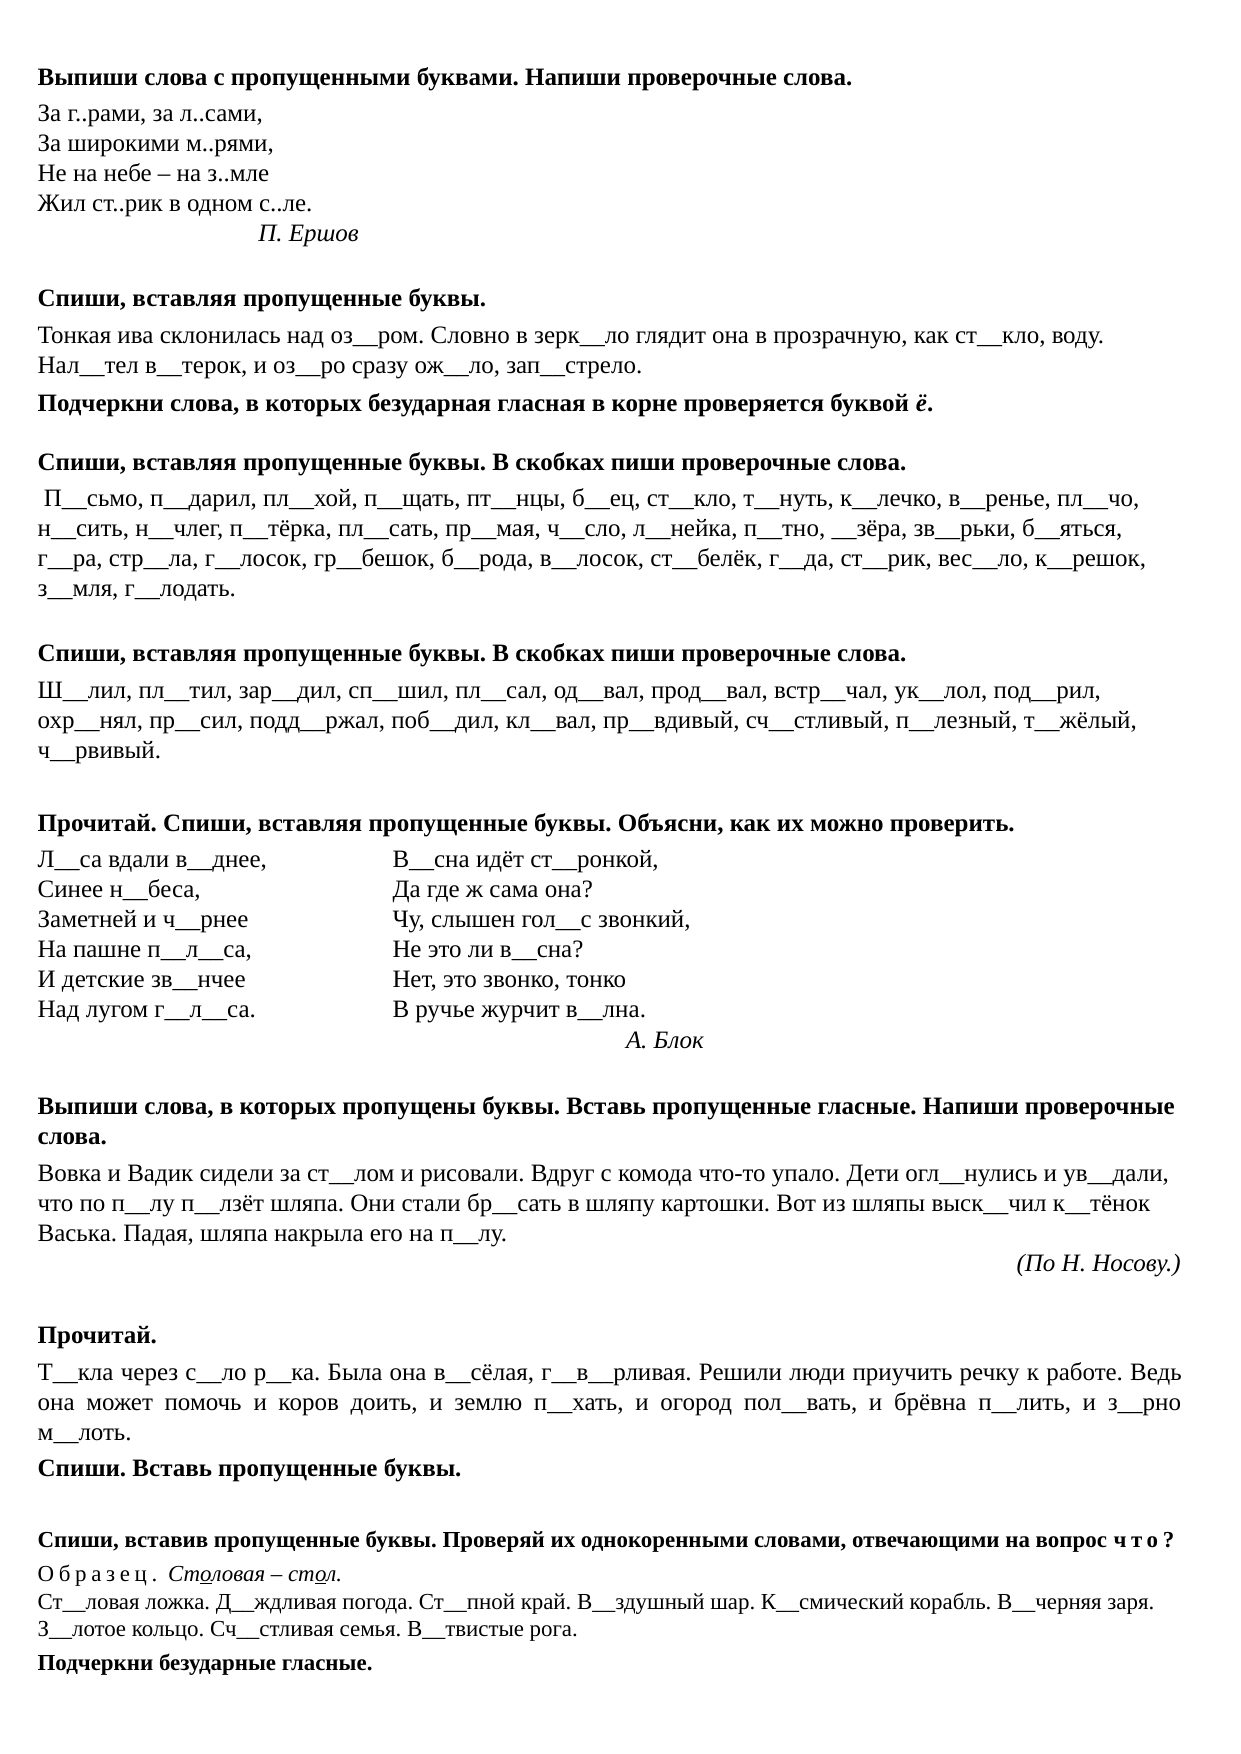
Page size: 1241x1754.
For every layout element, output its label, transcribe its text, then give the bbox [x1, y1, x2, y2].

text Над лугом г__л__са. В ручье журчит в__лна. [37, 994, 1183, 1023]
text За г..рами, за л..сами, [37, 98, 1183, 127]
text Жил ст..рик в одном с..ле. [37, 188, 1183, 217]
text (По Н. Носову.) [37, 1248, 1183, 1277]
text Спиши. Вставь пропущенные буквы. [37, 1453, 1183, 1482]
text Л__са вдали в__днее, В__сна идёт ст__ронкой, [37, 844, 1183, 873]
text А. Блок [37, 1025, 1183, 1053]
text Ш__лил, пл__тил, зар__дил, сп__шил, пл__сал, од__вал, прод__вал, встр__чал, ук__лол, под__рил, охр__нял, пр__сил, подд__ржал, поб__дил, кл__вал, пр__вдивый, сч__стливый, п__лезный, т__жёлый, ч__рвивый. [37, 675, 1183, 764]
text П__сьмо, п__дарил, пл__хой, п__щать, пт__нцы, б__ец, ст__кло, т__нуть, к__лечко, в__ренье, пл__чо, н__сить, н__члег, п__тёрка, пл__сать, пр__мая, ч__сло, л__нейка, п__тно, __зёра, зв__рьки, б__яться, г__ра, стр__ла, г__лосок, гр__бешок, б__рода, в__лосок, ст__белёк, г__да, ст__рик, вес__ло, к__решок, з__мля, г__лодать. [37, 483, 1183, 602]
text Ст__ловая ложка. Д__ждливая погода. Ст__пной край. В__здушный шар. К__смический корабль. В__черняя заря. З__лотое кольцо. Сч__стливая семья. В__твистые рога. [37, 1588, 1183, 1642]
text П. Ершов [37, 218, 1183, 247]
text Выпиши слова, в которых пропущены буквы. Вставь пропущенные гласные. Напиши проверочные слова. [37, 1091, 1183, 1150]
text Вовка и Вадик сидели за ст__лом и рисовали. Вдруг с комода что-то упало. Дети огл__нулись и ув__дали, что по п__лу п__лзёт шляпа. Они стали бр__сать в шляпу картошки. Вот из шляпы выск__чил к__тёнок Васька. Падая, шляпа накрыла его на п__лу. [37, 1158, 1183, 1247]
text Не на небе – на з..мле [37, 158, 1183, 187]
text Спиши, вставив пропущенные буквы. Проверяй их однокоренными словами, отвечающими на вопрос что? [37, 1526, 1183, 1553]
text Выпиши слова с пропущенными буквами. Напиши проверочные слова. [37, 62, 1183, 90]
text На пашне п__л__са, Не это ли в__сна? [37, 934, 1183, 963]
text За широкими м..рями, [37, 128, 1183, 157]
text Спиши, вставляя пропущенные буквы. В скобках пиши проверочные слова. [37, 638, 1183, 667]
text Спиши, вставляя пропущенные буквы. [37, 283, 1183, 312]
text И детские зв__нчее Нет, это звонко, тонко [37, 964, 1183, 993]
text Прочитай. Спиши, вставляя пропущенные буквы. Объясни, как их можно проверить. [37, 808, 1183, 836]
text Синее н__беса, Да где ж сама она? [37, 874, 1183, 903]
text Спиши, вставляя пропущенные буквы. В скобках пиши проверочные слова. [37, 447, 1183, 475]
text Заметней и ч__рнее Чу, слышен гол__с звонкий, [37, 904, 1183, 933]
text Прочитай. [37, 1321, 1183, 1349]
text Подчеркни слова, в которых безударная гласная в корне проверяется буквой ё. [37, 388, 1183, 417]
text Тонкая ива склонилась над оз__ром. Словно в зерк__ло глядит она в прозрачную, как ст__кло, воду. Нал__тел в__терок, и оз__ро сразу ож__ло, зап__стрело. [37, 320, 1183, 379]
text Подчеркни безударные гласные. [37, 1649, 1183, 1676]
text Т__кла через с__ло р__ка. Была она в__сёлая, г__в__рливая. Решили люди приучить речку к работе. Ведь она может помочь и коров доить, и землю п__хать, и огород пол__вать, и брёвна п__лить, и з__рно м__лоть. [37, 1357, 1183, 1446]
text Образец. Столовая – стол. [37, 1560, 1183, 1586]
